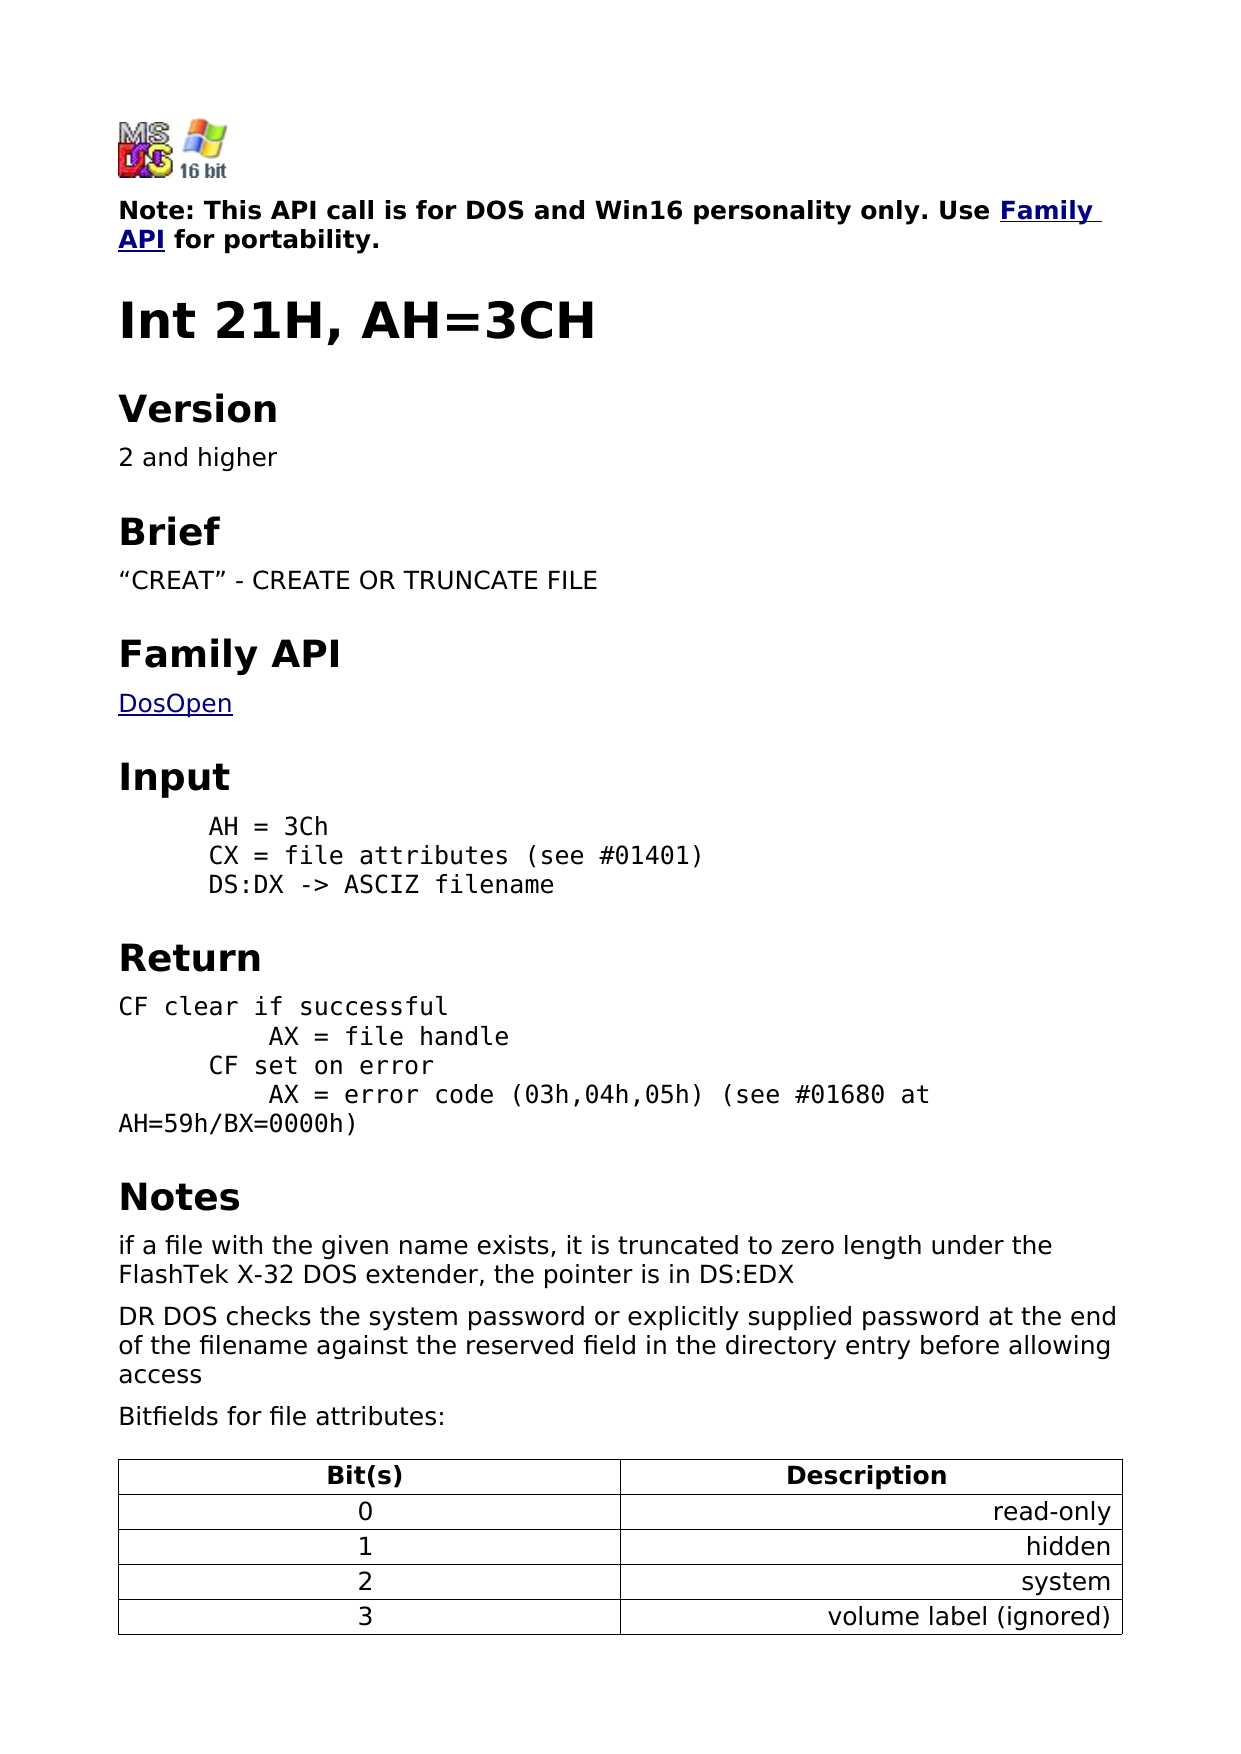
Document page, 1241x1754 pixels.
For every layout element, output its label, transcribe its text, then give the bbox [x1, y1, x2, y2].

table_cell hidden [621, 1530, 1122, 1564]
subtitle Family API [118, 633, 1122, 677]
picture [180, 118, 228, 178]
table_cell 3 [119, 1600, 620, 1634]
subtitle Return [118, 936, 1122, 980]
table_header Description [621, 1460, 1122, 1494]
picture [118, 122, 173, 178]
text Bitfields for file attributes: [118, 1402, 1122, 1431]
text DR DOS checks the system password or explicitly supplied password at the end of the filename against the reserved field in the directory entry before allowing access [118, 1302, 1122, 1389]
table_cell 1 [119, 1530, 620, 1564]
text “CREAT” - CREATE OR TRUNCATE FILE [118, 566, 1122, 596]
subtitle Input [118, 756, 1122, 799]
table_cell 0 [119, 1495, 620, 1529]
text if a file with the given name exists, it is truncated to zero length under the FlashTek X-32 DOS extender, the pointer is in DS:EDX [118, 1231, 1122, 1289]
subtitle Brief [118, 510, 1122, 554]
subtitle Notes [118, 1175, 1122, 1219]
text AH = 3Ch CX = file attributes (see #01401) DS:DX -> ASCIZ filename [118, 812, 1122, 899]
table_cell read-only [621, 1495, 1122, 1529]
table_cell volume label (ignored) [621, 1600, 1122, 1634]
subtitle Int 21H, AH=3CH [118, 292, 1122, 350]
text 2 and higher [118, 444, 1122, 473]
table_cell system [621, 1565, 1122, 1599]
subtitle Version [118, 387, 1122, 431]
table_header Bit(s) [119, 1460, 620, 1494]
text CF clear if successful AX = file handle CF set on error AX = error code (03h,04h,05h) (see #01680 at AH=59h/BX=0000h) [118, 992, 1122, 1138]
table_cell 2 [119, 1565, 620, 1599]
text DosOpen [118, 689, 1122, 718]
text Note: This API call is for DOS and Win16 personality only. Use Family API for portability. [118, 196, 1122, 254]
